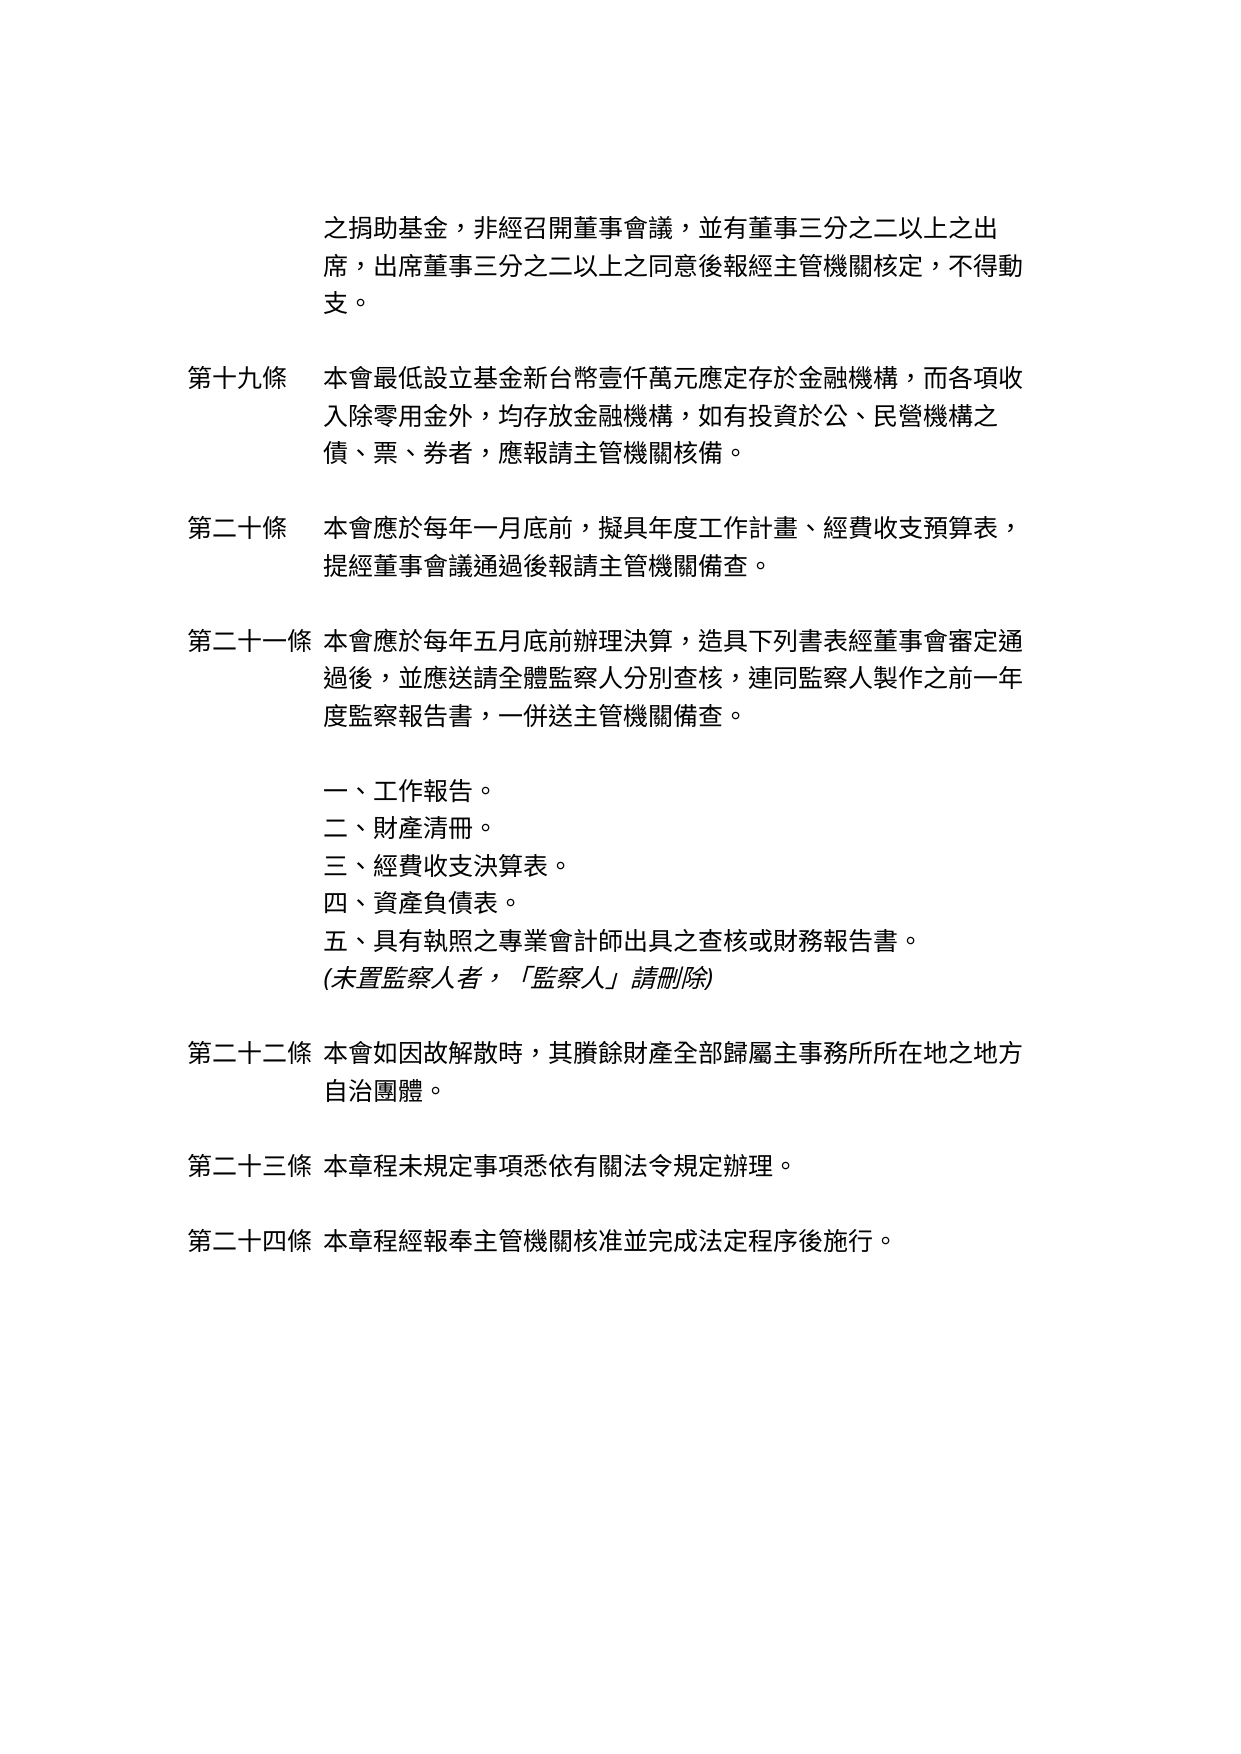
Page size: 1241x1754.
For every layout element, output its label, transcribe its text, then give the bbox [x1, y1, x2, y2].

table_cell 第二十二條 [184, 997, 320, 1105]
table_cell 第二十條 [184, 468, 320, 580]
table_cell 本會最低設立基金新台幣壹仟萬元應定存於金融機構，而各項收入除零用金外，均存放金融機構，如有投資於公、民營機構之債、票、券者，應報請主管機關核備。 [320, 318, 1049, 468]
table_cell 第二十三條 [184, 1105, 320, 1180]
table_cell 本會如因故解散時，其賸餘財產全部歸屬主事務所所在地之地方自治團體。 [320, 997, 1049, 1105]
table_cell 之捐助基金，非經召開董事會議，並有董事三分之二以上之出席，出席董事三分之二以上之同意後報經主管機關核定，不得動支。 [320, 165, 1049, 318]
table_cell 本會應於每年五月底前辦理決算，造具下列書表經董事會審定通過後，並應送請全體監察人分別查核，連同監察人製作之前一年度監察報告書，一併送主管機關備查。 一、工作報告。 二、財產清冊。 三、經費收支決算表。 四、資產負債表。 五、具有執照之專業會計師出具之查核或財務報告書。 (未置監察人者，「監察人」請刪除) [320, 580, 1049, 997]
table_cell 第二十四條 [184, 1180, 320, 1255]
table_cell 第十九條 [184, 318, 320, 468]
table_cell [184, 165, 320, 318]
table_cell 本章程未規定事項悉依有關法令規定辦理。 [320, 1105, 1049, 1180]
table_cell 本章程經報奉主管機關核准並完成法定程序後施行。 [320, 1180, 1049, 1255]
table_cell 第二十一條 [184, 580, 320, 997]
table_cell 本會應於每年一月底前，擬具年度工作計畫、經費收支預算表，提經董事會議通過後報請主管機關備查。 [320, 468, 1049, 580]
